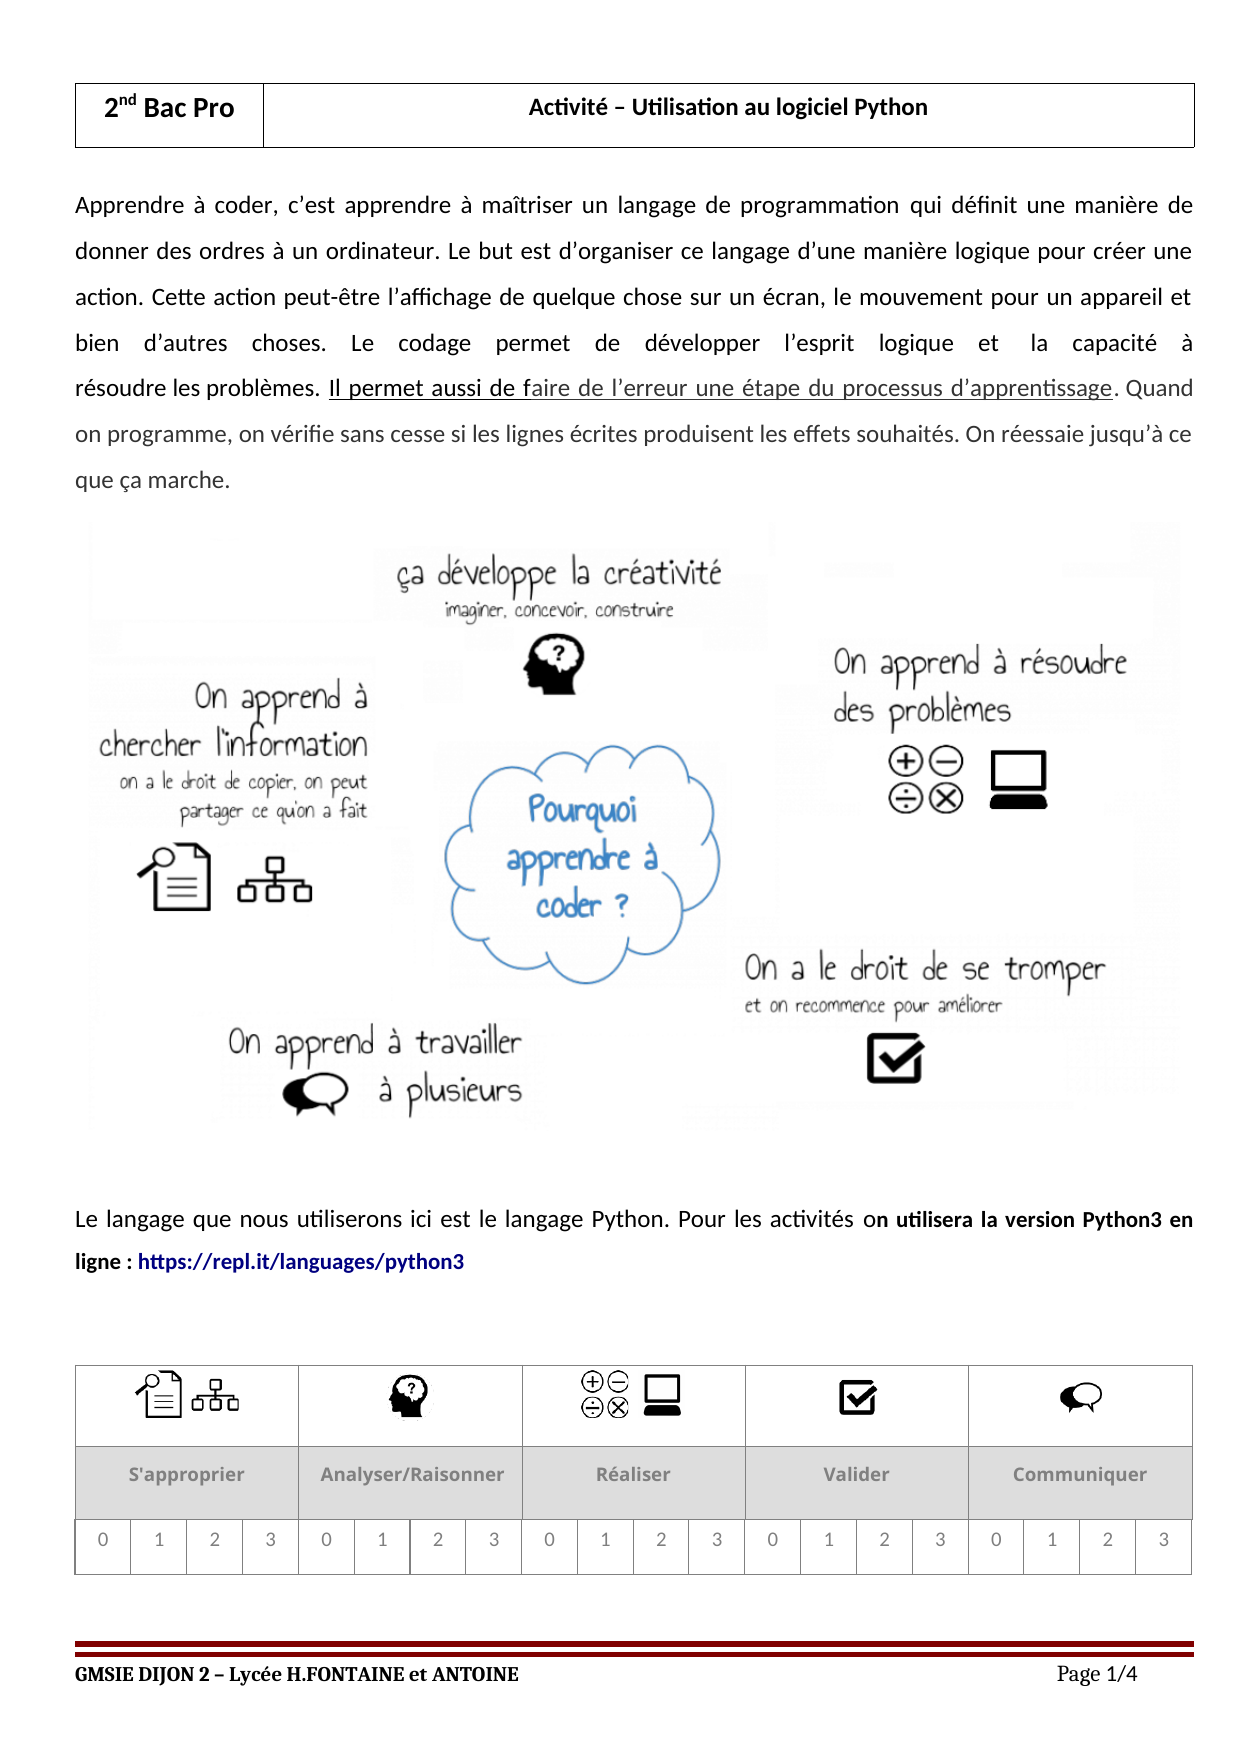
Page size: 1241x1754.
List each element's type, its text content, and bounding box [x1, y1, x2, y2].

table_cell 3 [466, 1520, 521, 1574]
table_cell 3 [689, 1520, 744, 1574]
picture [134, 1370, 182, 1418]
table_header 2nd Bac Pro [76, 84, 263, 147]
picture [88, 522, 1181, 1131]
table_header [299, 1366, 522, 1446]
picture [191, 1370, 239, 1418]
table_cell 0 [76, 1520, 130, 1574]
table_cell 0 [299, 1520, 354, 1574]
table_cell 2 [634, 1520, 688, 1574]
table_cell 0 [522, 1520, 577, 1574]
table_cell 0 [969, 1520, 1023, 1574]
table_header [76, 1366, 298, 1446]
table_cell Communiquer [969, 1447, 1192, 1519]
table_cell 2 [187, 1520, 242, 1574]
table_cell 1 [355, 1520, 409, 1574]
table_cell 0 [745, 1520, 800, 1574]
table_cell 2 [1080, 1520, 1135, 1574]
table_cell Analyser/Raisonner [299, 1447, 522, 1519]
table_cell 2 [857, 1520, 912, 1574]
table_header [746, 1366, 968, 1446]
table_cell 1 [131, 1520, 186, 1574]
table_cell Valider [746, 1447, 968, 1519]
text Apprendre à coder, c’est apprendre à maîtriser un langage de programmation qui définit une manière de donner des ordres à un ordinateur. Le but est d’organiser ce langage d’une manière logique pour créer une action. Cette action peut-être l’affichage de quelque chose sur un écran, le mouvement pour un appareil et bien d’autres choses. Le codage permet de développer l’esprit logique et la capacité à résoudre les problèmes. Il permet aussi de faire de l’erreur une étape du processus d’apprentissage. Quand on programme, on vérifie sans cesse si les lignes écrites produisent les effets souhaités. On réessaie jusqu’à ce que ça marche. [75, 189, 1194, 494]
table_cell 1 [578, 1520, 633, 1574]
picture [581, 1370, 629, 1418]
table_cell 2 [411, 1520, 465, 1574]
table_cell 3 [243, 1520, 298, 1574]
table_cell Réaliser [523, 1447, 745, 1519]
table_header [523, 1366, 745, 1446]
table_header Activité – Utilisation au logiciel Python [264, 84, 1194, 147]
table_cell 1 [1024, 1520, 1079, 1574]
picture [1056, 1373, 1104, 1421]
picture [638, 1370, 686, 1418]
picture [832, 1373, 881, 1421]
text Le langage que nous utiliserons ici est le langage Python. Pour les activités on utilisera la version Python3 en ligne : https://repl.it/languages/python3 [75, 1203, 1194, 1275]
table_cell 1 [801, 1520, 856, 1574]
table_header [969, 1366, 1192, 1446]
table_cell 3 [1136, 1520, 1191, 1574]
table_cell 3 [913, 1520, 968, 1574]
picture [386, 1373, 434, 1421]
table_cell S'approprier [76, 1447, 298, 1519]
